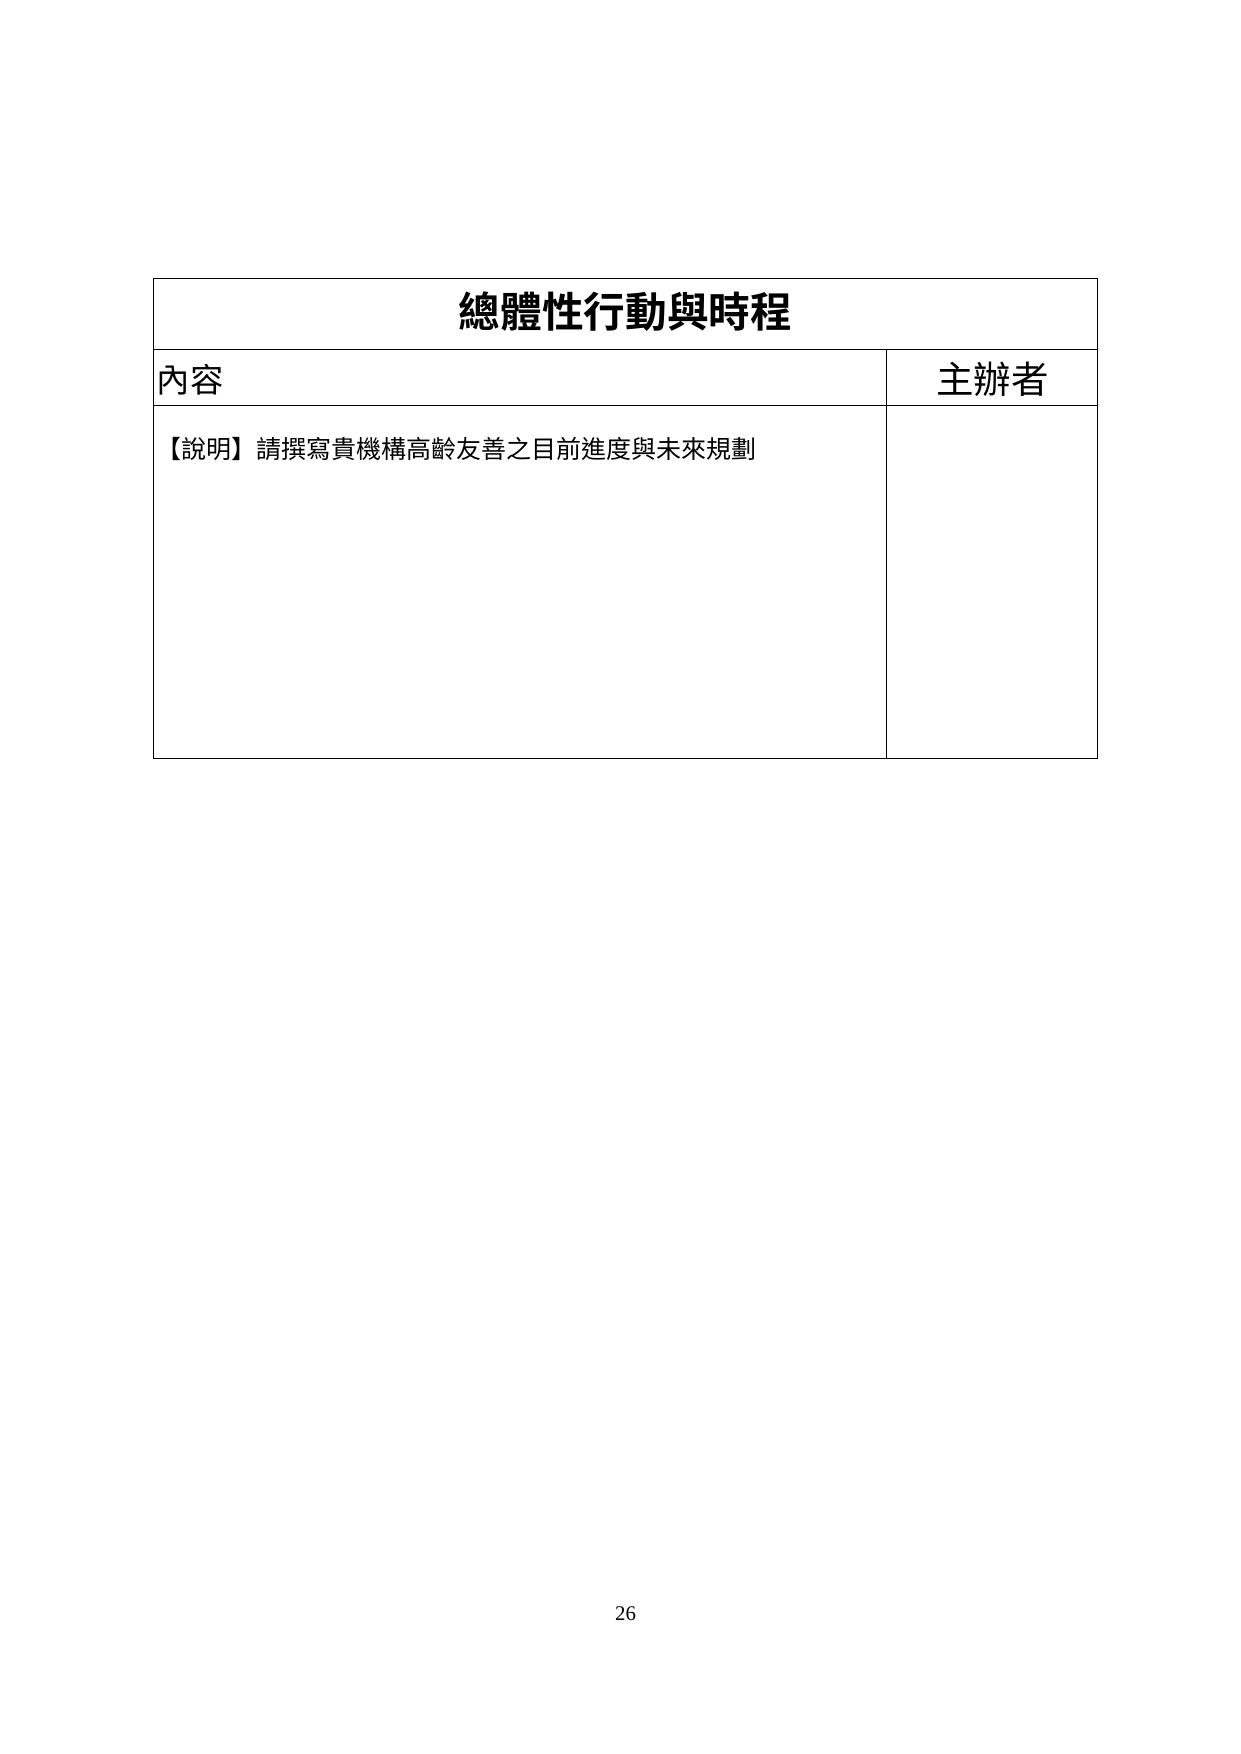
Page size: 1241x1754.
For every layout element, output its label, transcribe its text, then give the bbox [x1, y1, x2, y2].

table_cell 內容 [154, 350, 886, 405]
table_cell 主辦者 [887, 350, 1097, 405]
table_cell [887, 406, 1097, 758]
table_cell 【說明】請撰寫貴機構高齡友善之目前進度與未來規劃 [154, 406, 886, 758]
table_header [154, 219, 1097, 278]
table_cell 總體性行動與時程 [154, 279, 1097, 349]
